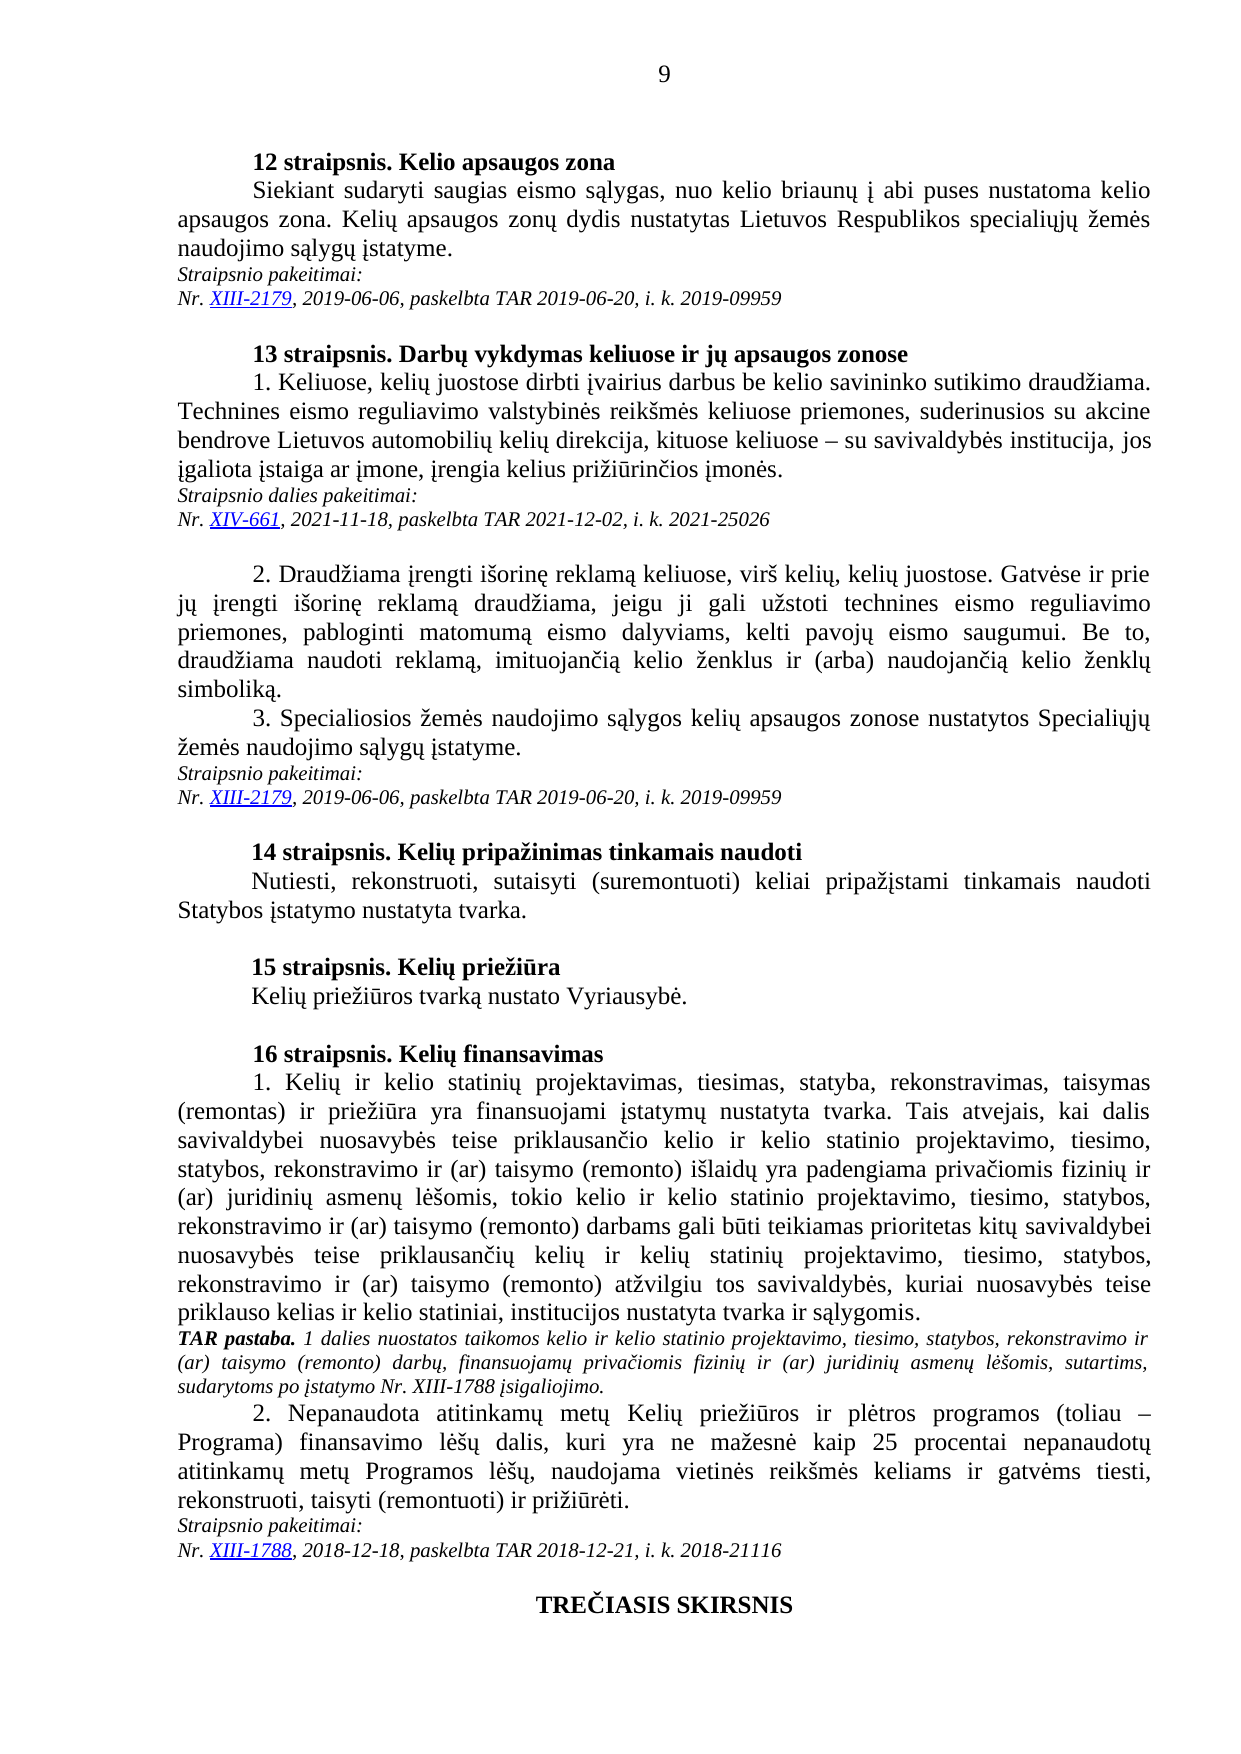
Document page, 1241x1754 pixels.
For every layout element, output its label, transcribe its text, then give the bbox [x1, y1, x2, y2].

text 15 straipsnis. Kelių priežiūra [177, 952, 1152, 981]
text 1. Kelių ir kelio statinių projektavimas, tiesimas, statyba, rekonstravimas, taisymas (remontas) ir priežiūra yra finansuojami įstatymų nustatyta tvarka. Tais atvejais, kai dalis savivaldybei nuosavybės teise priklausančio kelio ir kelio statinio projektavimo, tiesimo, statybos, rekonstravimo ir (ar) taisymo (remonto) išlaidų yra padengiama privačiomis fizinių ir (ar) juridinių asmenų lėšomis, tokio kelio ir kelio statinio projektavimo, tiesimo, statybos, rekonstravimo ir (ar) taisymo (remonto) darbams gali būti teikiamas prioritetas kitų savivaldybei nuosavybės teise priklausančių kelių ir kelių statinių projektavimo, tiesimo, statybos, rekonstravimo ir (ar) taisymo (remonto) atžvilgiu tos savivaldybės, kuriai nuosavybės teise priklauso kelias ir kelio statiniai, institucijos nustatyta tvarka ir sąlygomis. [177, 1067, 1152, 1326]
text 1. Keliuose, kelių juostose dirbti įvairius darbus be kelio savininko sutikimo draudžiama. Technines eismo reguliavimo valstybinės reikšmės keliuose priemones, suderinusios su akcine bendrove Lietuvos automobilių kelių direkcija, kituose keliuose – su savivaldybės institucija, jos įgaliota įstaiga ar įmone, įrengia kelius prižiūrinčios įmonės. [177, 367, 1152, 482]
text 16 straipsnis. Kelių finansavimas [177, 1039, 1152, 1067]
text Siekiant sudaryti saugias eismo sąlygas, nuo kelio briaunų į abi puses nustatoma kelio apsaugos zona. Kelių apsaugos zonų dydis nustatytas Lietuvos Respublikos specialiųjų žemės naudojimo sąlygų įstatyme. [177, 176, 1152, 262]
text 3. Specialiosios žemės naudojimo sąlygos kelių apsaugos zonose nustatytos Specialiųjų žemės naudojimo sąlygų įstatyme. [177, 703, 1152, 761]
text Straipsnio pakeitimai: [177, 1513, 1152, 1537]
text TAR pastaba. 1 dalies nuostatos taikomos kelio ir kelio statinio projektavimo, tiesimo, statybos, rekonstravimo ir (ar) taisymo (remonto) darbų, finansuojamų privačiomis fizinių ir (ar) juridinių asmenų lėšomis, sutartims, sudarytoms po įstatymo Nr. XIII-1788 įsigaliojimo. [177, 1326, 1152, 1398]
text 2. Draudžiama įrengti išorinę reklamą keliuose, virš kelių, kelių juostose. Gatvėse ir prie jų įrengti išorinę reklamą draudžiama, jeigu ji gali užstoti technines eismo reguliavimo priemones, pabloginti matomumą eismo dalyviams, kelti pavojų eismo saugumui. Be to, draudžiama naudoti reklamą, imituojančią kelio ženklus ir (arba) naudojančią kelio ženklų simboliką. [177, 559, 1152, 703]
text Straipsnio pakeitimai: [177, 761, 1152, 785]
text 2. Nepanaudota atitinkamų metų Kelių priežiūros ir plėtros programos (toliau – Programa) finansavimo lėšų dalis, kuri yra ne mažesnė kaip 25 procentai nepanaudotų atitinkamų metų Programos lėšų, naudojama vietinės reikšmės keliams ir gatvėms tiesti, rekonstruoti, taisyti (remontuoti) ir prižiūrėti. [177, 1398, 1152, 1513]
text Kelių priežiūros tvarką nustato Vyriausybė. [177, 981, 1152, 1010]
text Nutiesti, rekonstruoti, sutaisyti (suremontuoti) keliai pripažįstami tinkamais naudoti Statybos įstatymo nustatyta tvarka. [177, 866, 1152, 924]
text Nr. XIII-2179, 2019-06-06, paskelbta TAR 2019-06-20, i. k. 2019-09959 [177, 286, 1152, 310]
text Straipsnio dalies pakeitimai: [177, 482, 1152, 507]
text Straipsnio pakeitimai: [177, 262, 1152, 286]
text Nr. XIII-2179, 2019-06-06, paskelbta TAR 2019-06-20, i. k. 2019-09959 [177, 785, 1152, 809]
text 13 straipsnis. Darbų vykdymas keliuose ir jų apsaugos zonose [177, 339, 1152, 367]
text TREČIASIS SKIRSNIS [177, 1590, 1152, 1619]
text 14 straipsnis. Kelių pripažinimas tinkamais naudoti [177, 837, 1152, 866]
text Nr. XIV-661, 2021-11-18, paskelbta TAR 2021-12-02, i. k. 2021-25026 [177, 507, 1152, 531]
text Nr. XIII-1788, 2018-12-18, paskelbta TAR 2018-12-21, i. k. 2018-21116 [177, 1537, 1152, 1562]
text 12 straipsnis. Kelio apsaugos zona [177, 147, 1152, 176]
